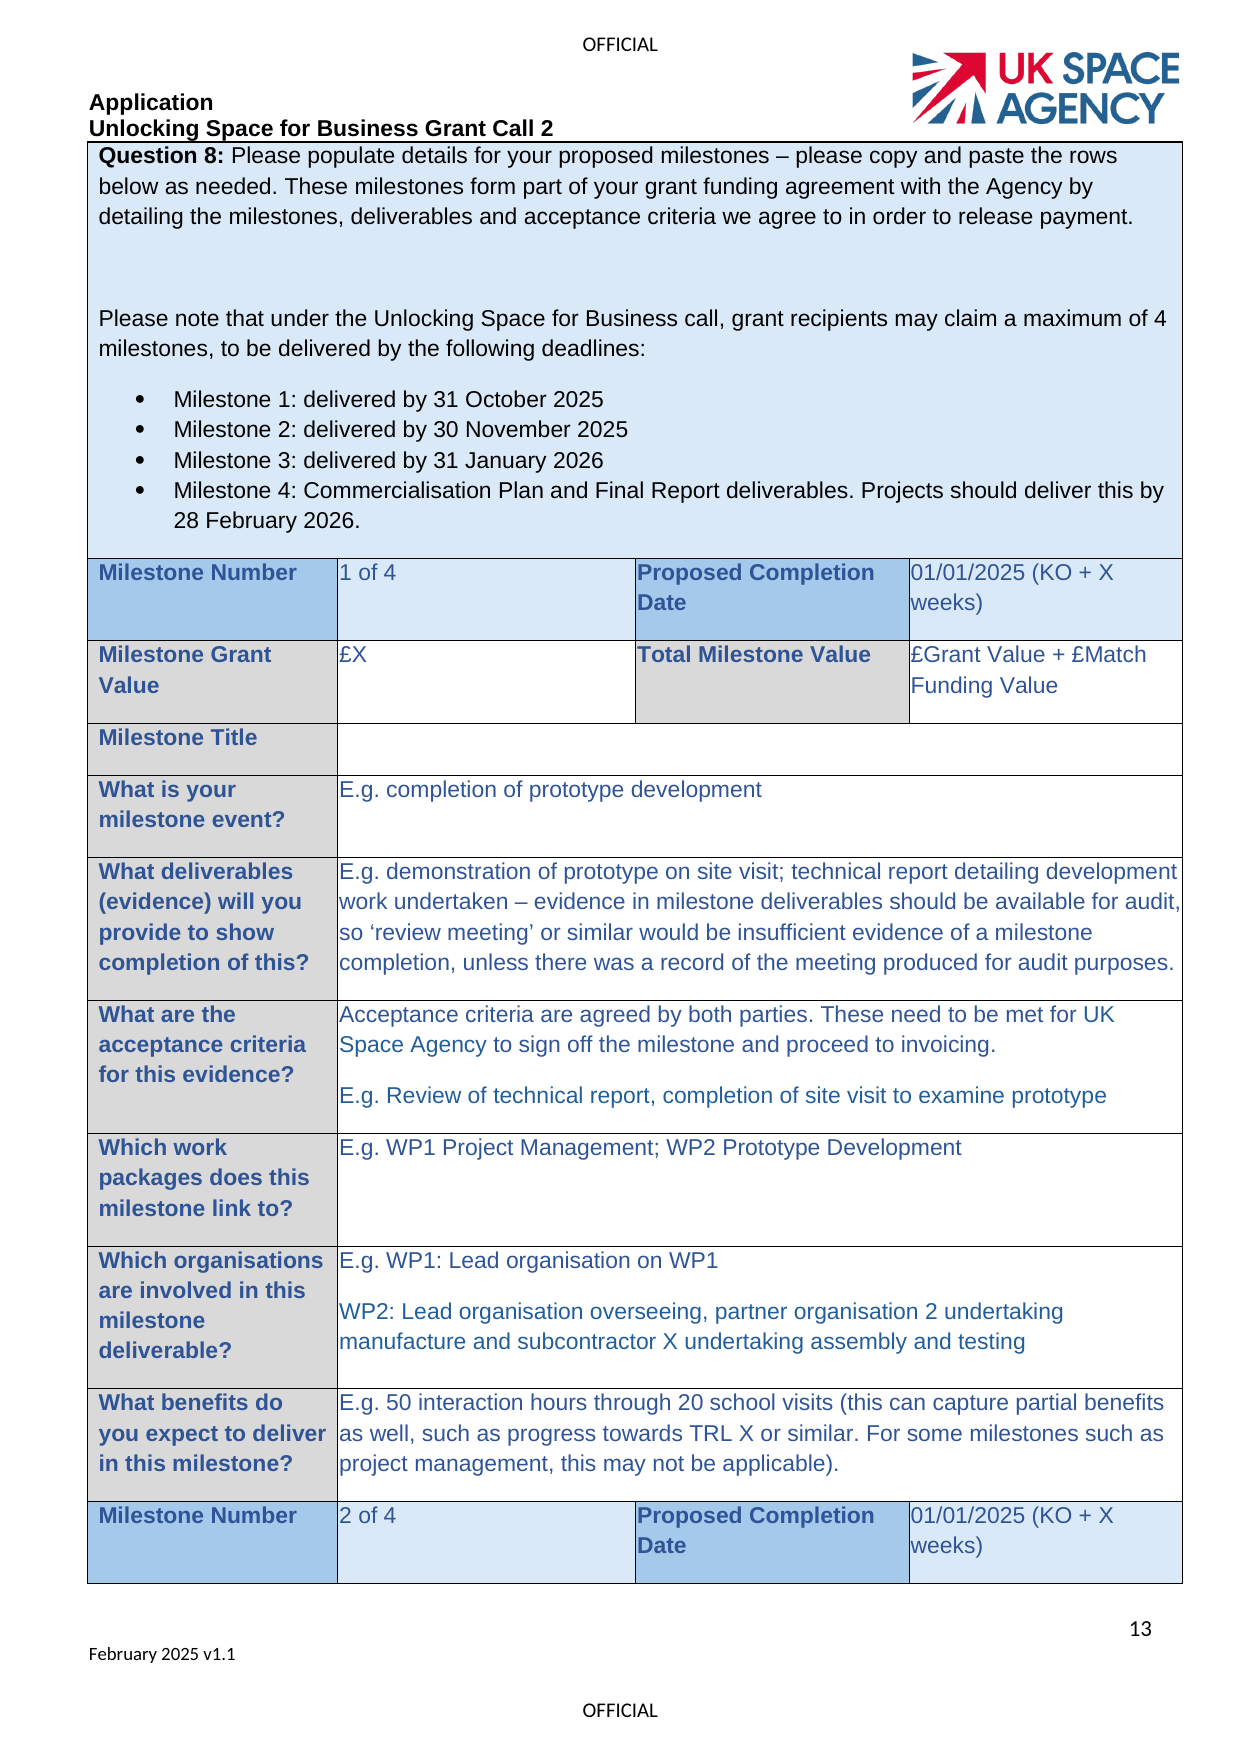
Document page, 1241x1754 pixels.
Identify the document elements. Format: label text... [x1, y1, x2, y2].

table_cell [1187, 1388, 1201, 1501]
table_cell Which organisations are involved in this milestone deliverable? [88, 1247, 337, 1388]
table_cell [1187, 1501, 1201, 1583]
table_cell [1187, 558, 1201, 640]
table_cell Milestone Number [88, 559, 337, 640]
table_cell What benefits do you expect to deliver in this milestone? [88, 1389, 337, 1501]
table_cell What is your milestone event? [88, 776, 337, 857]
table_cell [1187, 640, 1201, 723]
table_header [1183, 141, 1187, 558]
table_header [1187, 141, 1201, 558]
table_cell Milestone Grant Value [88, 641, 337, 723]
table_cell [338, 724, 1182, 775]
table_cell Which work packages does this milestone link to? [88, 1134, 337, 1246]
table_cell [1187, 1133, 1201, 1246]
table_cell 2 of 4 [338, 1502, 635, 1583]
table_cell E.g. WP1: Lead organisation on WP1 WP2: Lead organisation overseeing, partner organisation 2 undertaking manufacture and subcontractor X undertaking assembly and testing [338, 1247, 1182, 1388]
table_cell Total Milestone Value [636, 641, 909, 723]
table_cell E.g. completion of prototype development [338, 776, 1182, 857]
table_cell [1183, 1133, 1187, 1246]
table_cell 01/01/2025 (KO + X weeks) [910, 1502, 1182, 1583]
table_cell E.g. WP1 Project Management; WP2 Prototype Development [338, 1134, 1182, 1246]
table_cell [1183, 1388, 1187, 1501]
table_cell [1187, 857, 1201, 1000]
table_cell [1183, 775, 1187, 857]
table_cell 1 of 4 [338, 559, 635, 640]
table_cell [1183, 857, 1187, 1000]
table_cell £X [338, 641, 635, 723]
table_cell [1187, 1000, 1201, 1133]
table_cell 01/01/2025 (KO + X weeks) [910, 559, 1182, 640]
table_cell [1183, 1000, 1187, 1133]
table_cell [1187, 775, 1201, 857]
table_cell [1187, 1246, 1201, 1388]
table_cell What deliverables (evidence) will you provide to show completion of this? [88, 858, 337, 1000]
table_header Question 8: Please populate details for your proposed milestones – please copy and paste the rows below as needed. These milestones form part of your grant funding agreement with the Agency by detailing the milestones, deliverables and acceptance criteria we agree to in order to release payment. Please note that under the Unlocking Space for Business call, grant recipients may claim a maximum of 4 milestones, to be delivered by the following deadlines: Milestone 1: delivered by 31 October 2025 Milestone 2: delivered by 30 November 2025 Milestone 3: delivered by 31 January 2026 Milestone 4: Commercialisation Plan and Final Report deliverables. Projects should deliver this by 28 February 2026. [88, 143, 1182, 558]
table_cell Proposed Completion Date [636, 559, 909, 640]
table_cell [1183, 640, 1187, 723]
table_cell E.g. demonstration of prototype on site visit; technical report detailing development work undertaken – evidence in milestone deliverables should be available for audit, so ‘review meeting’ or similar would be insufficient evidence of a milestone completion, unless there was a record of the meeting produced for audit purposes. [338, 858, 1182, 1000]
table_cell What are the acceptance criteria for this evidence? [88, 1001, 337, 1133]
table_cell E.g. 50 interaction hours through 20 school visits (this can capture partial benefits as well, such as progress towards TRL X or similar. For some milestones such as project management, this may not be applicable). [338, 1389, 1182, 1501]
table_cell [1183, 558, 1187, 640]
table_cell [1187, 723, 1201, 775]
table_cell Proposed Completion Date [636, 1502, 909, 1583]
table_cell £Grant Value + £Match Funding Value [910, 641, 1182, 723]
table_cell [1183, 1246, 1187, 1388]
table_cell Acceptance criteria are agreed by both parties. These need to be met for UK Space Agency to sign off the milestone and proceed to invoicing. E.g. Review of technical report, completion of site visit to examine prototype [338, 1001, 1182, 1133]
table_cell [1183, 723, 1187, 775]
table_cell [1183, 1501, 1187, 1583]
table_cell Milestone Number [88, 1502, 337, 1583]
table_cell Milestone Title [88, 724, 337, 775]
